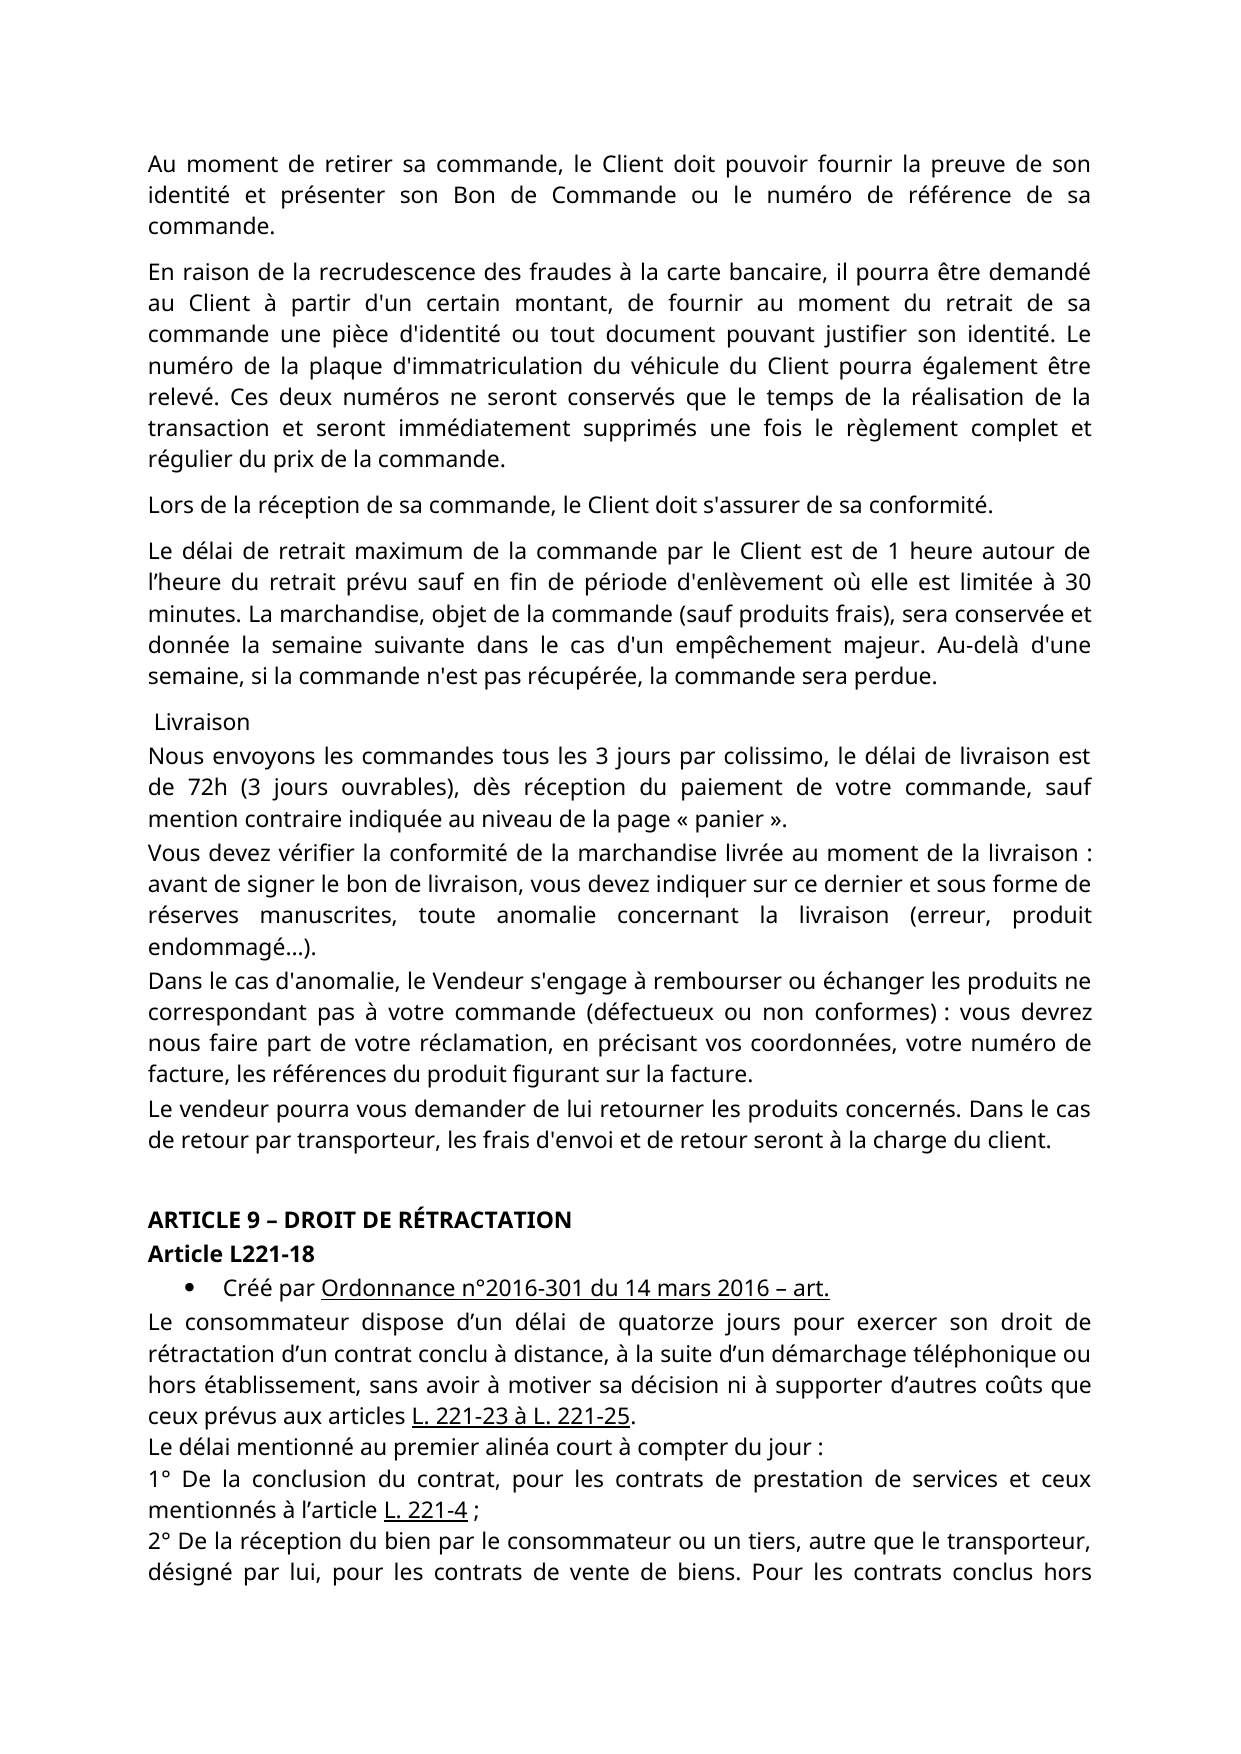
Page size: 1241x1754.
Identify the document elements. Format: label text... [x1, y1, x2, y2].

subtitle Nous envoyons les commandes tous les 3 jours par colissimo, le délai de livraison est de 72h (3 jours ouvrables), dès réception du paiement de votre commande, sauf mention contraire indiquée au niveau de la page « panier ». [148, 740, 1093, 834]
text 1° De la conclusion du contrat, pour les contrats de prestation de services et ceux mentionnés à l’article L. 221-4 ; [148, 1463, 1093, 1525]
text Au moment de retirer sa commande, le Client doit pouvoir fournir la preuve de son identité et présenter son Bon de Commande ou le numéro de référence de sa commande. [148, 148, 1093, 241]
subtitle Livraison [148, 706, 1093, 737]
text En raison de la recrudescence des fraudes à la carte bancaire, il pourra être demandé au Client à partir d'un certain montant, de fournir au moment du retrait de sa commande une pièce d'identité ou tout document pouvant justifier son identité. Le numéro de la plaque d'immatriculation du véhicule du Client pourra également être relevé. Ces deux numéros ne seront conservés que le temps de la réalisation de la transaction et seront immédiatement supprimés une fois le règlement complet et régulier du prix de la commande. [148, 256, 1093, 475]
subtitle ARTICLE 9 – DROIT DE RÉTRACTATION [148, 1204, 1093, 1235]
text Le délai mentionné au premier alinéa court à compter du jour : [148, 1431, 1093, 1463]
text Le délai de retrait maximum de la commande par le Client est de 1 heure autour de l’heure du retrait prévu sauf en fin de période d'enlèvement où elle est limitée à 30 minutes. La marchandise, objet de la commande (sauf produits frais), sera conservée et donnée la semaine suivante dans le cas d'un empêchement majeur. Au-delà d'une semaine, si la commande n'est pas récupérée, la commande sera perdue. [148, 535, 1093, 691]
list Créé par Ordonnance n°2016-301 du 14 mars 2016 – art. [185, 1272, 1093, 1303]
subtitle Vous devez vérifier la conformité de la marchandise livrée au moment de la livraison : avant de signer le bon de livraison, vous devez indiquer sur ce dernier et sous forme de réserves manuscrites, toute anomalie concernant la livraison (erreur, produit endommagé…). [148, 837, 1093, 962]
subtitle Dans le cas d'anomalie, le Vendeur s'engage à rembourser ou échanger les produits ne correspondant pas à votre commande (défectueux ou non conformes) : vous devrez nous faire part de votre réclamation, en précisant vos coordonnées, votre numéro de facture, les références du produit figurant sur la facture. [148, 965, 1093, 1090]
text Article L221-18 [148, 1238, 1093, 1269]
text Lors de la réception de sa commande, le Client doit s'assurer de sa conformité. [148, 489, 1093, 521]
text Le consommateur dispose d’un délai de quatorze jours pour exercer son droit de rétractation d’un contrat conclu à distance, à la suite d’un démarchage téléphonique ou hors établissement, sans avoir à motiver sa décision ni à supporter d’autres coûts que ceux prévus aux articles L. 221-23 à L. 221-25. [148, 1306, 1093, 1431]
subtitle Le vendeur pourra vous demander de lui retourner les produits concernés. Dans le cas de retour par transporteur, les frais d'envoi et de retour seront à la charge du client. [148, 1093, 1093, 1155]
text 2° De la réception du bien par le consommateur ou un tiers, autre que le transporteur, désigné par lui, pour les contrats de vente de biens. Pour les contrats conclus hors [148, 1525, 1093, 1588]
